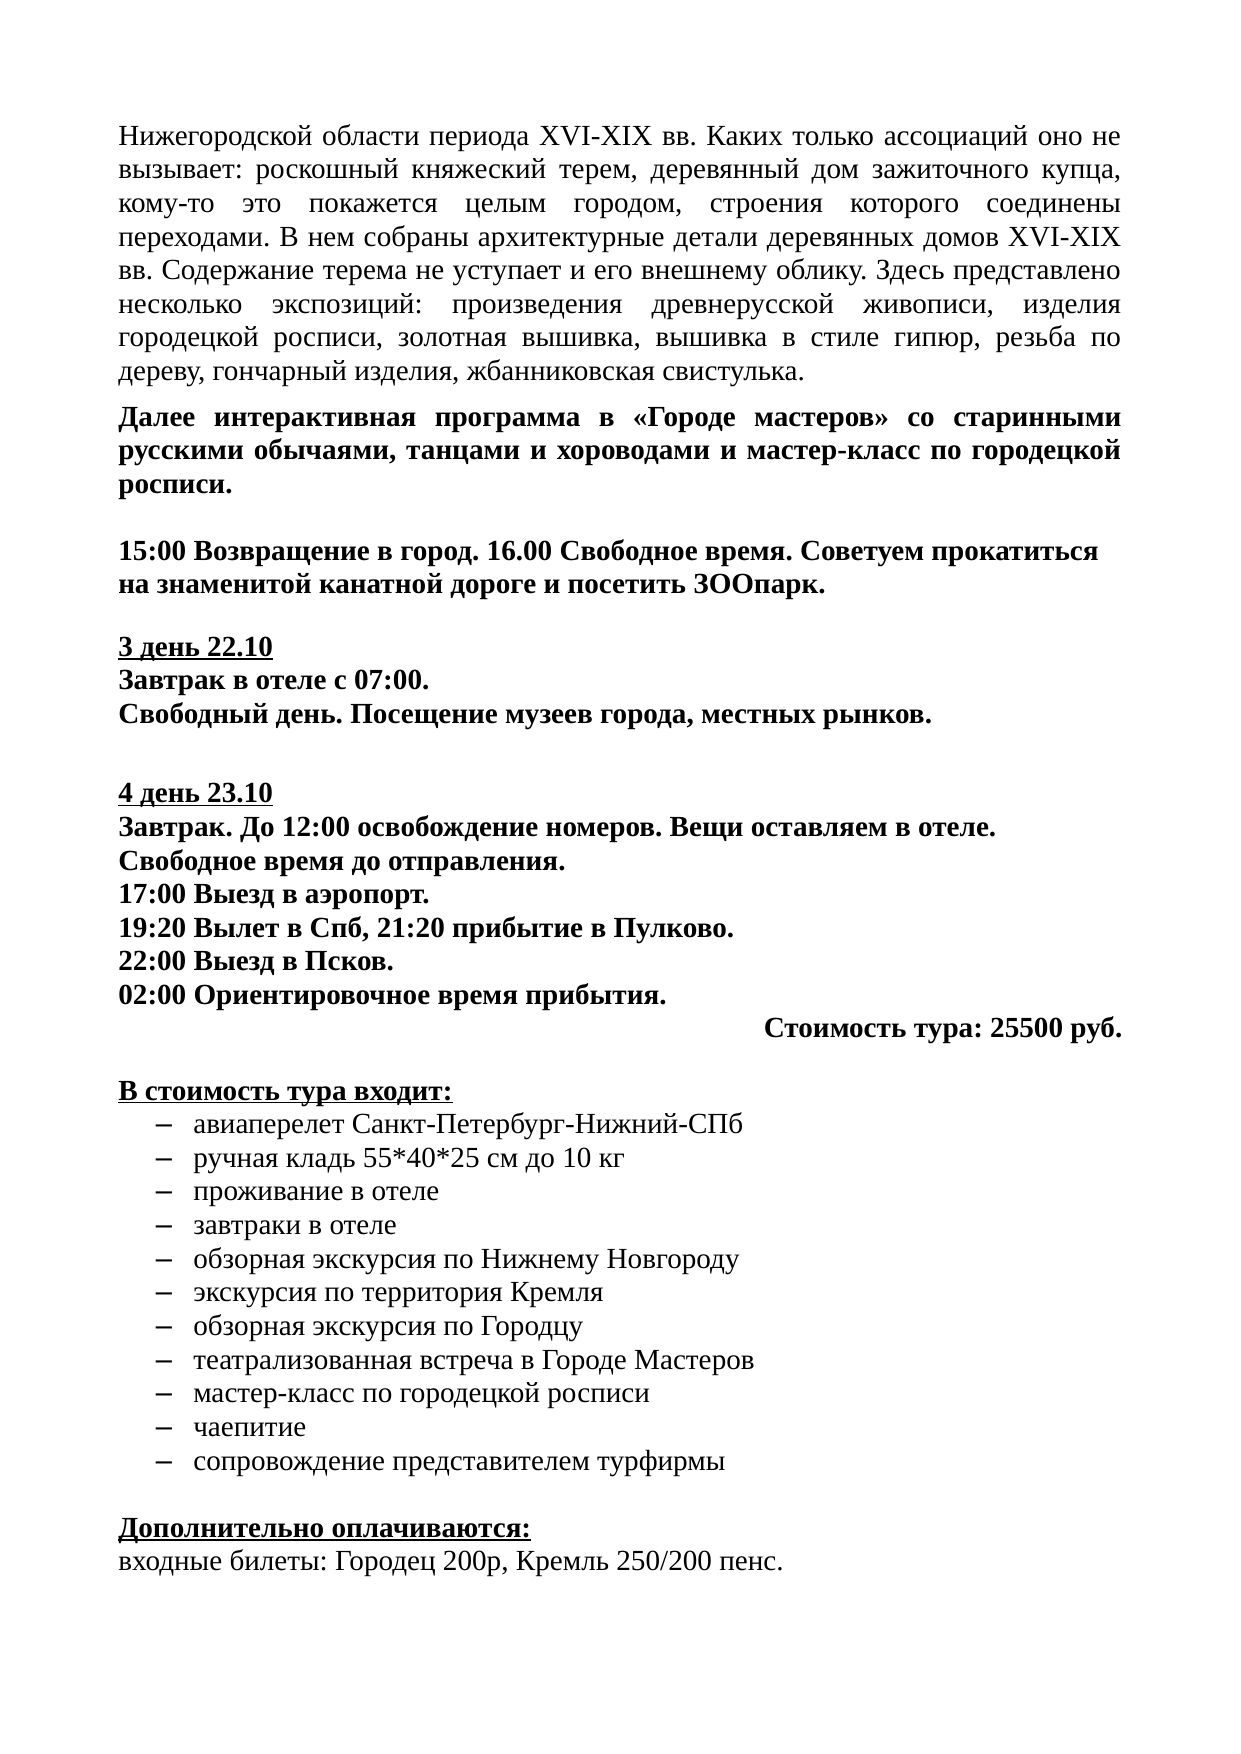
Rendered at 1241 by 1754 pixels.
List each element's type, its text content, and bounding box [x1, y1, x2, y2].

text Нижегородской области периода XVI-XIX вв. Каких только ассоциаций оно не вызывает: роскошный княжеский терем, деревянный дом зажиточного купца, кому-то это покажется целым городом, строения которого соединены переходами. В нем собраны архитектурные детали деревянных домов XVI-XIX вв. Содержание терема не уступает и его внешнему облику. Здесь представлено несколько экспозиций: произведения древнерусской живописи, изделия городецкой росписи, золотная вышивка, вышивка в стиле гипюр, резьба по дереву, гончарный изделия, жбанниковская свистулька. [118, 118, 1122, 386]
list мастер-класс по городецкой росписи [156, 1375, 1122, 1409]
list обзорная экскурсия по Городцу [156, 1308, 1122, 1342]
list завтраки в отеле [156, 1207, 1122, 1241]
text Свободный день. Посещение музеев города, местных рынков. [118, 696, 1122, 729]
list театрализованная встреча в Городе Мастеров [156, 1342, 1122, 1375]
text входные билеты: Городец 200р, Кремль 250/200 пенс. [118, 1543, 1122, 1577]
list чаепитие [156, 1409, 1122, 1443]
text Стоимость тура: 25500 руб. [118, 1010, 1122, 1044]
list обзорная экскурсия по Нижнему Новгороду [156, 1241, 1122, 1274]
list ручная кладь 55*40*25 см до 10 кг [156, 1140, 1122, 1173]
list авиаперелет Санкт-Петербург-Нижний-СПб [156, 1106, 1122, 1140]
text 4 день 23.10 [118, 776, 1122, 809]
list проживание в отеле [156, 1173, 1122, 1207]
list экскурсия по территория Кремля [156, 1274, 1122, 1308]
text 19:20 Вылет в Спб, 21:20 прибытие в Пулково. [118, 910, 1122, 943]
text 15:00 Возвращение в город. 16.00 Свободное время. Советуем прокатиться на знаменитой канатной дороге и посетить ЗООпарк. [118, 499, 1122, 629]
list сопровождение представителем турфирмы [156, 1443, 1122, 1476]
text Завтрак. До 12:00 освобождение номеров. Вещи оставляем в отеле. Свободное время до отправления. [118, 809, 1122, 876]
text 02:00 Ориентировочное время прибытия. [118, 977, 1122, 1010]
text Завтрак в отеле с 07:00. [118, 662, 1122, 696]
text 17:00 Выезд в аэропорт. [118, 876, 1122, 910]
text Далее интерактивная программа в «Городе мастеров» со старинными русскими обычаями, танцами и хороводами и мастер-класс по городецкой росписи. [118, 399, 1122, 499]
text В стоимость тура входит: [118, 1073, 1122, 1106]
text 22:00 Выезд в Псков. [118, 943, 1122, 977]
text 3 день 22.10 [118, 629, 1122, 662]
text Дополнительно оплачиваются: [118, 1510, 1122, 1543]
